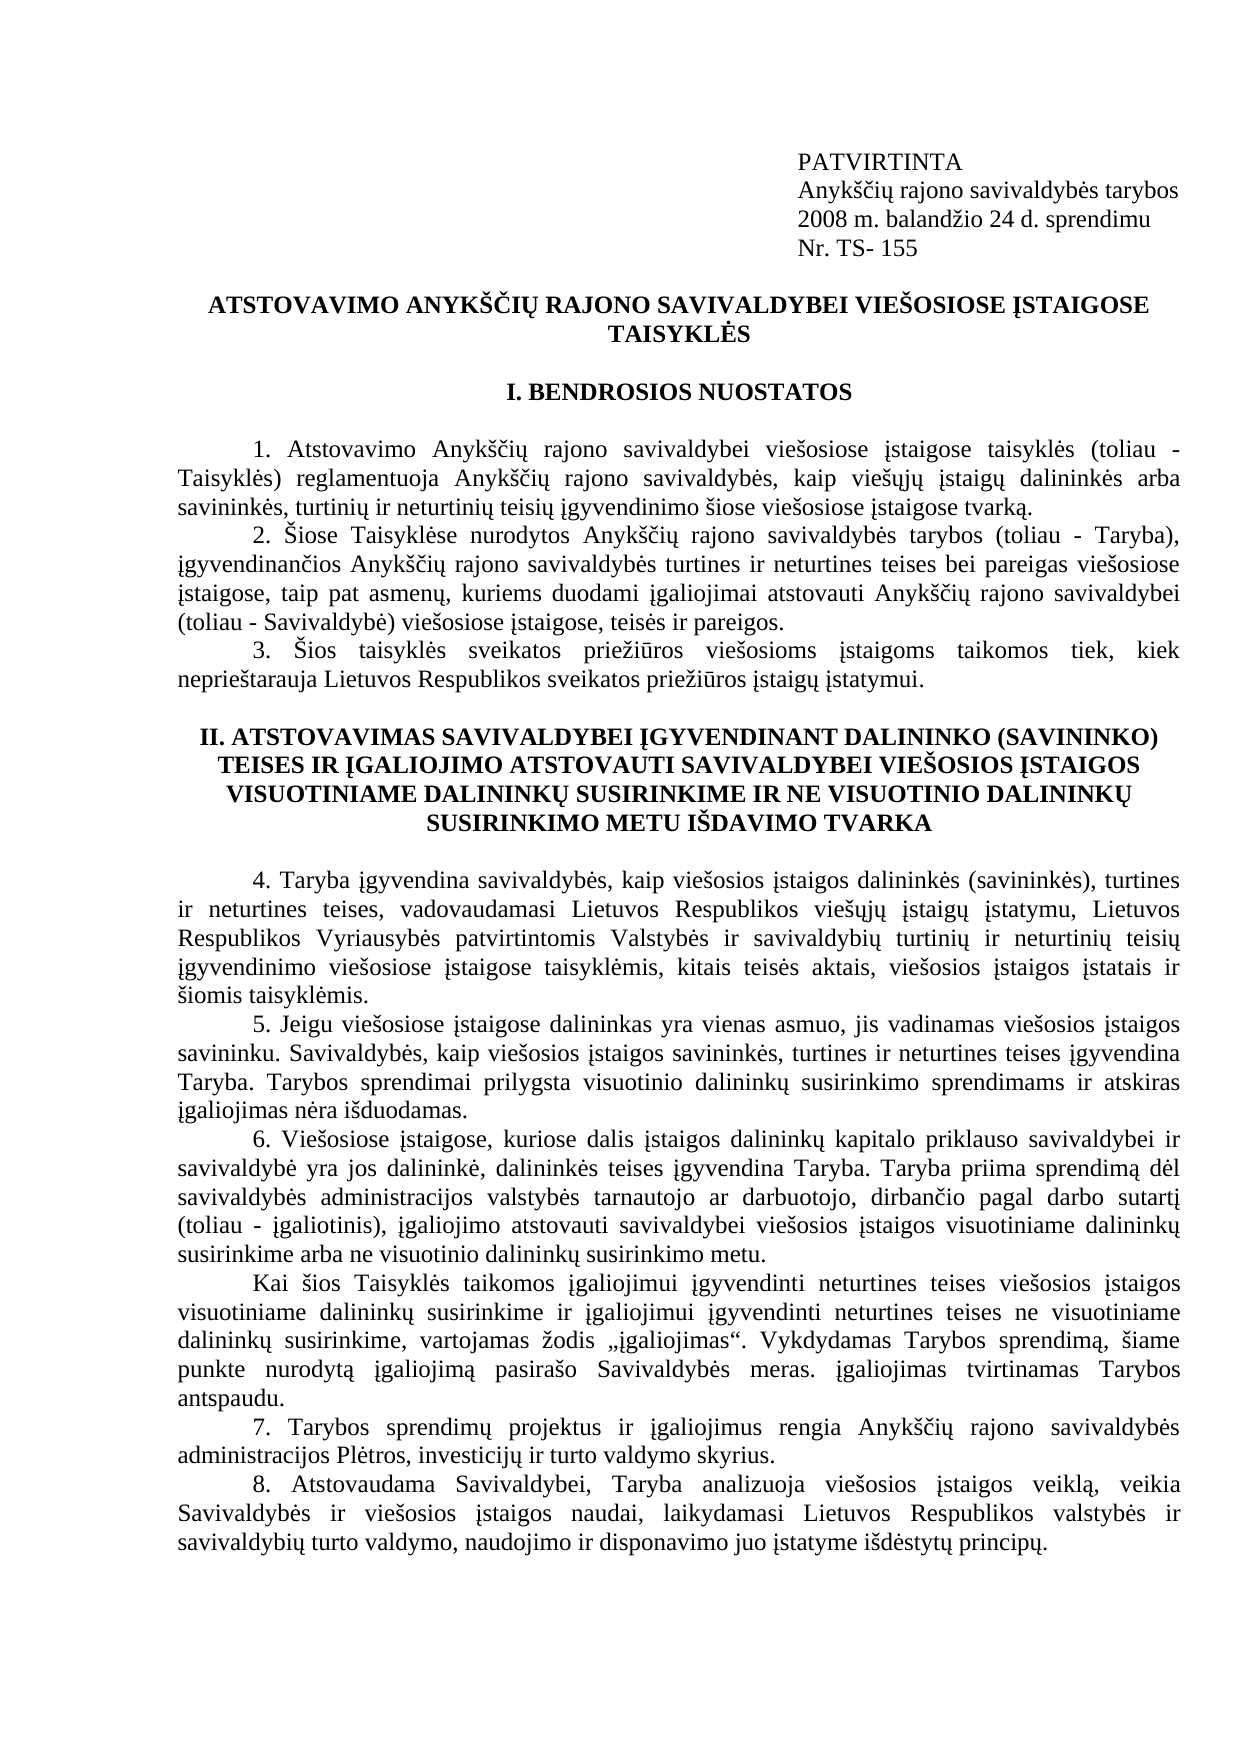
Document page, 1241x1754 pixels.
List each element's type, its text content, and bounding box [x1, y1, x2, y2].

text 6. Viešosiose įstaigose, kuriose dalis įstaigos dalininkų kapitalo priklauso savivaldybei ir savivaldybė yra jos dalininkė, dalininkės teises įgyvendina Taryba. Taryba priima sprendimą dėl savivaldybės administracijos valstybės tarnautojo ar darbuotojo, dirbančio pagal darbo sutartį (toliau - įgaliotinis), įgaliojimo atstovauti savivaldybei viešosios įstaigos visuotiniame dalininkų susirinkime arba ne visuotinio dalininkų susirinkimo metu. [177, 1124, 1181, 1268]
text 5. Jeigu viešosiose įstaigose dalininkas yra vienas asmuo, jis vadinamas viešosios įstaigos savininku. Savivaldybės, kaip viešosios įstaigos savininkės, turtines ir neturtines teises įgyvendina Taryba. Tarybos sprendimai prilygsta visuotinio dalininkų susirinkimo sprendimams ir atskiras įgaliojimas nėra išduodamas. [177, 1009, 1181, 1124]
text Nr. TS- 155 [177, 233, 1181, 262]
text PATVIRTINTA [177, 147, 1181, 176]
text I. BENDROSIOS NUOSTATOS [177, 377, 1181, 406]
text 8. Atstovaudama Savivaldybei, Taryba analizuoja viešosios įstaigos veiklą, veikia Savivaldybės ir viešosios įstaigos naudai, laikydamasi Lietuvos Respublikos valstybės ir savivaldybių turto valdymo, naudojimo ir disponavimo juo įstatyme išdėstytų principų. [177, 1469, 1181, 1556]
text II. ATSTOVAVIMAS SAVIVALDYBEI ĮGYVENDINANT DALININKO (SAVININKO) TEISES IR ĮGALIOJIMO ATSTOVAUTI SAVIVALDYBEI VIEŠOSIOS ĮSTAIGOS VISUOTINIAME DALININKŲ SUSIRINKIME IR NE VISUOTINIO DALININKŲ SUSIRINKIMO METU IŠDAVIMO TVARKA [177, 722, 1181, 837]
text 3. Šios taisyklės sveikatos priežiūros viešosioms įstaigoms taikomos tiek, kiek neprieštarauja Lietuvos Respublikos sveikatos priežiūros įstaigų įstatymui. [177, 636, 1181, 693]
text Kai šios Taisyklės taikomos įgaliojimui įgyvendinti neturtines teises viešosios įstaigos visuotiniame dalininkų susirinkime ir įgaliojimui įgyvendinti neturtines teises ne visuotiniame dalininkų susirinkime, vartojamas žodis „įgaliojimas“. Vykdydamas Tarybos sprendimą, šiame punkte nurodytą įgaliojimą pasirašo Savivaldybės meras. įgaliojimas tvirtinamas Tarybos antspaudu. [177, 1268, 1181, 1412]
text 2008 m. balandžio 24 d. sprendimu [177, 204, 1181, 233]
text 7. Tarybos sprendimų projektus ir įgaliojimus rengia Anykščių rajono savivaldybės administracijos Plėtros, investicijų ir turto valdymo skyrius. [177, 1412, 1181, 1469]
text 4. Taryba įgyvendina savivaldybės, kaip viešosios įstaigos dalininkės (savininkės), turtines ir neturtines teises, vadovaudamasi Lietuvos Respublikos viešųjų įstaigų įstatymu, Lietuvos Respublikos Vyriausybės patvirtintomis Valstybės ir savivaldybių turtinių ir neturtinių teisių įgyvendinimo viešosiose įstaigose taisyklėmis, kitais teisės aktais, viešosios įstaigos įstatais ir šiomis taisyklėmis. [177, 866, 1181, 1009]
text ATSTOVAVIMO ANYKŠČIŲ RAJONO SAVIVALDYBEI VIEŠOSIOSE ĮSTAIGOSE TAISYKLĖS [177, 291, 1181, 348]
text 2. Šiose Taisyklėse nurodytos Anykščių rajono savivaldybės tarybos (toliau - Taryba), įgyvendinančios Anykščių rajono savivaldybės turtines ir neturtines teises bei pareigas viešosiose įstaigose, taip pat asmenų, kuriems duodami įgaliojimai atstovauti Anykščių rajono savivaldybei (toliau - Savivaldybė) viešosiose įstaigose, teisės ir pareigos. [177, 521, 1181, 636]
text Anykščių rajono savivaldybės tarybos [177, 176, 1181, 204]
text 1. Atstovavimo Anykščių rajono savivaldybei viešosiose įstaigose taisyklės (toliau - Taisyklės) reglamentuoja Anykščių rajono savivaldybės, kaip viešųjų įstaigų dalininkės arba savininkės, turtinių ir neturtinių teisių įgyvendinimo šiose viešosiose įstaigose tvarką. [177, 434, 1181, 521]
